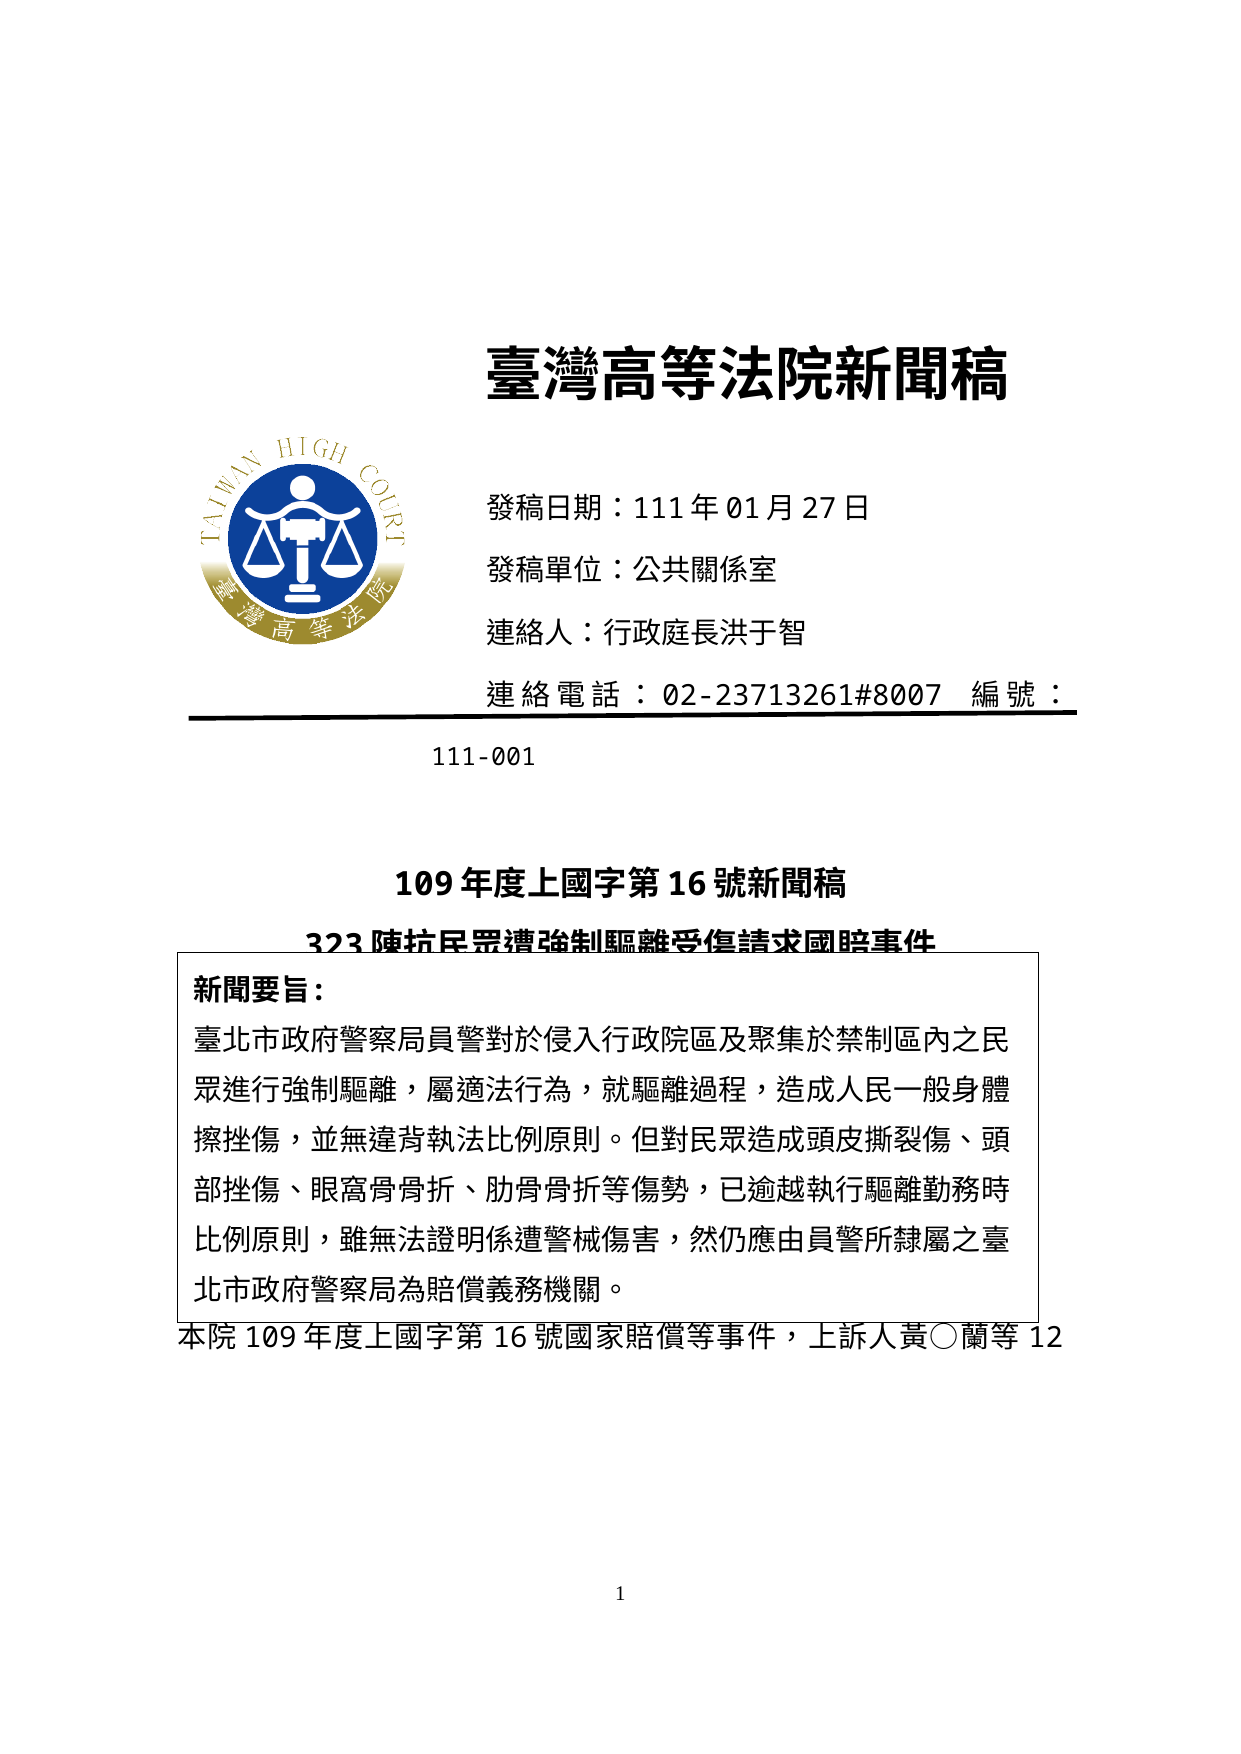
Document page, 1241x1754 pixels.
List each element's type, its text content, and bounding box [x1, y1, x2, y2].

text 臺北市政府警察局員警對於侵入行政院區及聚集於禁制區內之民眾進行強制驅離，屬適法行為，就驅離過程，造成人民一般身體擦挫傷，並無違背執法比例原則。但對民眾造成頭皮撕裂傷、頭部挫傷、眼窩骨骨折、肋骨骨折等傷勢，已逾越執行驅離勤務時比例原則，雖無法證明係遭警械傷害，然仍應由員警所隸屬之臺北市政府警察局為賠償義務機關。 [193, 1010, 1023, 1310]
table_header 111-001 [428, 715, 1073, 776]
text 323陳抗民眾遭強制驅離受傷請求國賠事件 [177, 901, 1063, 964]
table_header [177, 297, 428, 776]
text 109年度上國字第16號新聞稿 [177, 839, 1063, 901]
text 新聞要旨: [193, 960, 1023, 1010]
table_header 臺灣高等法院新聞稿 發稿日期：111年01月27日 發稿單位：公共關係室 連絡人：行政庭長洪于智 連絡電話：02-23713261#8007 編號： [428, 297, 1073, 714]
text 本院109年度上國字第16號國家賠償等事件，上訴人黃○蘭等12 [177, 1293, 1063, 1356]
text 323陳抗民眾遭強制驅離受傷請求國賠事件 [178, 953, 1038, 1322]
